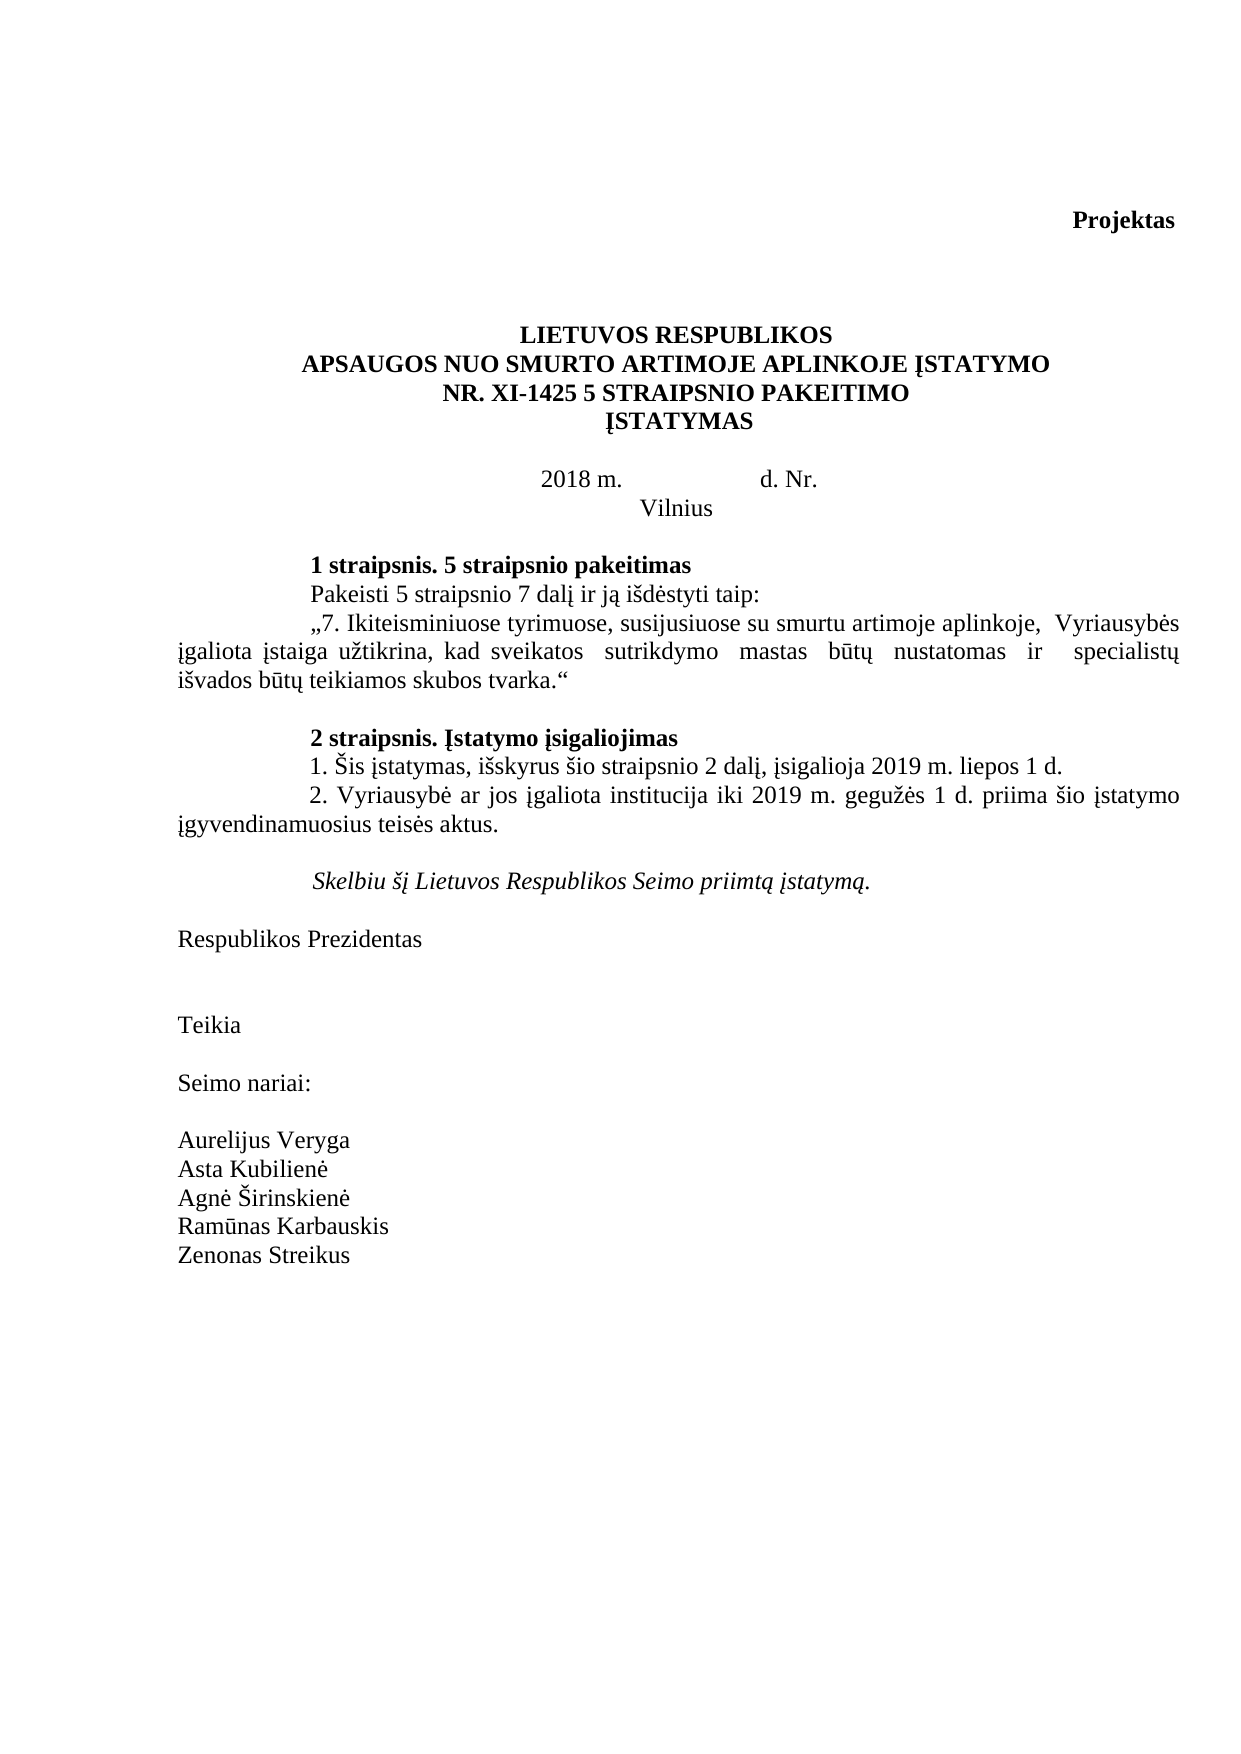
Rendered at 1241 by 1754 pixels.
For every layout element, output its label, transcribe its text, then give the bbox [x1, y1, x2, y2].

text Teikia [177, 1010, 1181, 1039]
text 1. Šis įstatymas, išskyrus šio straipsnio 2 dalį, įsigalioja 2019 m. liepos 1 d. [177, 751, 1181, 780]
text Agnė Širinskienė [177, 1183, 1181, 1211]
text Skelbiu šį Lietuvos Respublikos Seimo priimtą įstatymą. [177, 866, 1181, 895]
text Pakeisti 5 straipsnio 7 dalį ir ją išdėstyti taip: [177, 579, 1183, 608]
text Aurelijus Veryga [177, 1125, 1181, 1154]
text 2 straipsnis. Įstatymo įsigaliojimas [177, 723, 1181, 751]
text 2018 m. d. Nr. [177, 464, 1181, 493]
text Ramūnas Karbauskis [177, 1211, 1181, 1240]
text 2. Vyriausybė ar jos įgaliota institucija iki 2019 m. gegužės 1 d. priima šio įstatymo įgyvendinamuosius teisės aktus. [177, 780, 1181, 838]
text Vilnius [177, 493, 1181, 521]
text „7. Ikiteisminiuose tyrimuose, susijusiuose su smurtu artimoje aplinkoje, Vyriausybės įgaliota įstaiga užtikrina, kad sveikatos sutrikdymo mastas būtų nustatomas ir specialistų išvados būtų teikiamos skubos tvarka.“ [177, 608, 1181, 694]
text Respublikos Prezidentas [177, 924, 1181, 953]
text Asta Kubilienė [177, 1154, 1181, 1183]
text ĮSTATYMAS [177, 406, 1181, 435]
text Seimo nariai: [177, 1068, 1181, 1096]
text Zenonas Streikus [177, 1240, 1181, 1269]
text APSAUGOS NUO SMURTO ARTIMOJE APLINKOJE ĮSTATYMO [177, 349, 1181, 378]
text Projektas [852, 205, 1181, 234]
text NR. XI-1425 5 STRAIPSNIO PAKEITIMO [177, 378, 1181, 406]
text 1 straipsnis. 5 straipsnio pakeitimas [177, 550, 1183, 579]
text LIETUVOS RESPUBLIKOS [177, 320, 1181, 349]
